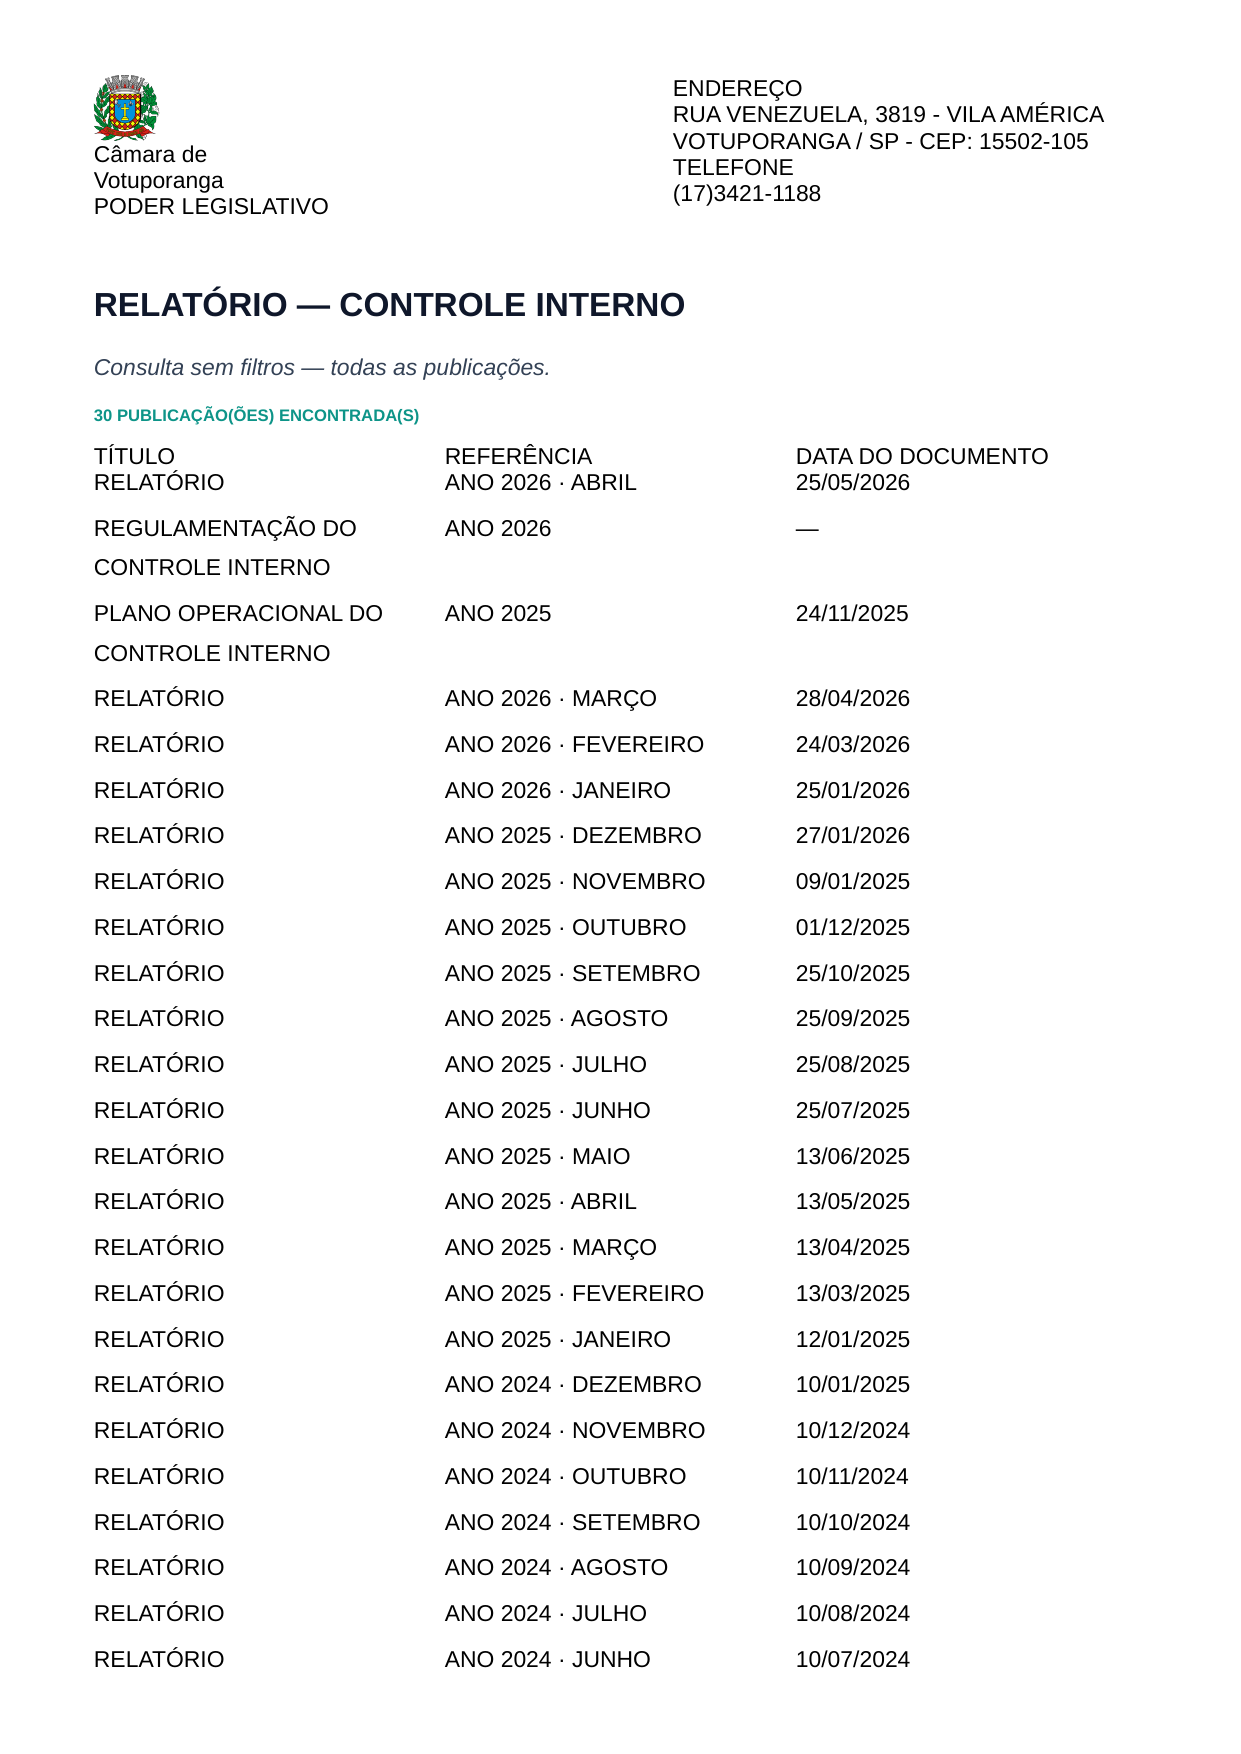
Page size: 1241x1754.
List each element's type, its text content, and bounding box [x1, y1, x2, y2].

table_cell 10/07/2024 [796, 1646, 1146, 1672]
text 30 PUBLICAÇÃO(ÕES) ENCONTRADA(S) [94, 406, 1146, 425]
table_cell RELATÓRIO [94, 777, 444, 822]
table_cell PLANO OPERACIONAL DO CONTROLE INTERNO [94, 600, 444, 685]
table_cell RELATÓRIO [94, 823, 444, 868]
table_header REFERÊNCIA [445, 443, 796, 469]
table_cell 25/09/2025 [796, 1005, 1146, 1051]
table_cell — [796, 515, 1146, 600]
table_cell 13/06/2025 [796, 1143, 1146, 1188]
table_cell RELATÓRIO [94, 914, 444, 960]
table_cell ANO 2025 · SETEMBRO [445, 960, 796, 1005]
table_cell RELATÓRIO [94, 685, 444, 731]
table_cell ANO 2025 · JULHO [445, 1051, 796, 1097]
table_header DATA DO DOCUMENTO [796, 443, 1146, 469]
title RELATÓRIO — CONTROLE INTERNO [94, 285, 1146, 323]
table_header [94, 220, 1146, 246]
table_cell ANO 2026 · FEVEREIRO [445, 731, 796, 777]
table_cell RELATÓRIO [94, 1509, 444, 1554]
table_cell ANO 2025 · AGOSTO [445, 1005, 796, 1051]
table_cell 24/03/2026 [796, 731, 1146, 777]
table_cell RELATÓRIO [94, 960, 444, 1005]
table_cell ANO 2026 [445, 515, 796, 600]
table_cell RELATÓRIO [94, 1143, 444, 1188]
table_cell RELATÓRIO [94, 1371, 444, 1417]
table_cell ANO 2025 · JANEIRO [445, 1326, 796, 1371]
table_cell 25/01/2026 [796, 777, 1146, 822]
table_cell 24/11/2025 [796, 600, 1146, 685]
table_header Câmara de Votuporanga PODER LEGISLATIVO [94, 75, 673, 220]
table_cell ANO 2024 · SETEMBRO [445, 1509, 796, 1554]
table_cell 01/12/2025 [796, 914, 1146, 960]
table_cell ANO 2025 · ABRIL [445, 1188, 796, 1234]
table_cell ANO 2025 · MARÇO [445, 1234, 796, 1280]
table_cell 13/04/2025 [796, 1234, 1146, 1280]
table_cell 10/08/2024 [796, 1600, 1146, 1646]
table_cell 27/01/2026 [796, 823, 1146, 868]
table_cell ANO 2026 · MARÇO [445, 685, 796, 731]
table_cell ANO 2025 · JUNHO [445, 1097, 796, 1143]
table_cell RELATÓRIO [94, 868, 444, 914]
table_cell 10/12/2024 [796, 1417, 1146, 1463]
table_cell 25/08/2025 [796, 1051, 1146, 1097]
table_cell 12/01/2025 [796, 1326, 1146, 1371]
table_cell ANO 2025 · NOVEMBRO [445, 868, 796, 914]
table_cell RELATÓRIO [94, 1326, 444, 1371]
table_cell RELATÓRIO [94, 469, 444, 515]
table_cell 25/07/2025 [796, 1097, 1146, 1143]
table_cell RELATÓRIO [94, 1463, 444, 1508]
table_cell ANO 2024 · OUTUBRO [445, 1463, 796, 1508]
table_cell ANO 2026 · ABRIL [445, 469, 796, 515]
table_cell ANO 2024 · DEZEMBRO [445, 1371, 796, 1417]
table_cell 28/04/2026 [796, 685, 1146, 731]
table_cell RELATÓRIO [94, 1005, 444, 1051]
table_cell 25/10/2025 [796, 960, 1146, 1005]
table_header ENDEREÇO RUA VENEZUELA, 3819 - VILA AMÉRICA VOTUPORANGA / SP - CEP: 15502-105 TELEFONE (17)3421-1188 [673, 75, 1146, 220]
table_cell ANO 2024 · AGOSTO [445, 1554, 796, 1600]
table_cell 10/10/2024 [796, 1509, 1146, 1554]
table_cell ANO 2026 · JANEIRO [445, 777, 796, 822]
table_cell ANO 2025 [445, 600, 796, 685]
table_cell RELATÓRIO [94, 1051, 444, 1097]
table_cell 13/03/2025 [796, 1280, 1146, 1326]
table_cell RELATÓRIO [94, 1554, 444, 1600]
table_cell RELATÓRIO [94, 1280, 444, 1326]
text Consulta sem filtros — todas as publicações. [94, 354, 1146, 380]
table_cell 25/05/2026 [796, 469, 1146, 515]
table_cell 09/01/2025 [796, 868, 1146, 914]
table_cell ANO 2025 · FEVEREIRO [445, 1280, 796, 1326]
table_cell RELATÓRIO [94, 1234, 444, 1280]
table_cell 13/05/2025 [796, 1188, 1146, 1234]
table_cell ANO 2025 · OUTUBRO [445, 914, 796, 960]
table_cell ANO 2025 · DEZEMBRO [445, 823, 796, 868]
table_cell RELATÓRIO [94, 1600, 444, 1646]
table_cell RELATÓRIO [94, 1097, 444, 1143]
table_cell ANO 2024 · NOVEMBRO [445, 1417, 796, 1463]
table_cell RELATÓRIO [94, 1417, 444, 1463]
table_header TÍTULO [94, 443, 444, 469]
table_cell ANO 2024 · JUNHO [445, 1646, 796, 1672]
table_cell 10/01/2025 [796, 1371, 1146, 1417]
table_cell RELATÓRIO [94, 1646, 444, 1672]
table_cell RELATÓRIO [94, 1188, 444, 1234]
picture [93, 75, 160, 141]
table_cell RELATÓRIO [94, 731, 444, 777]
table_cell 10/11/2024 [796, 1463, 1146, 1508]
table_cell ANO 2025 · MAIO [445, 1143, 796, 1188]
table_cell ANO 2024 · JULHO [445, 1600, 796, 1646]
table_cell 10/09/2024 [796, 1554, 1146, 1600]
table_cell REGULAMENTAÇÃO DO CONTROLE INTERNO [94, 515, 444, 600]
